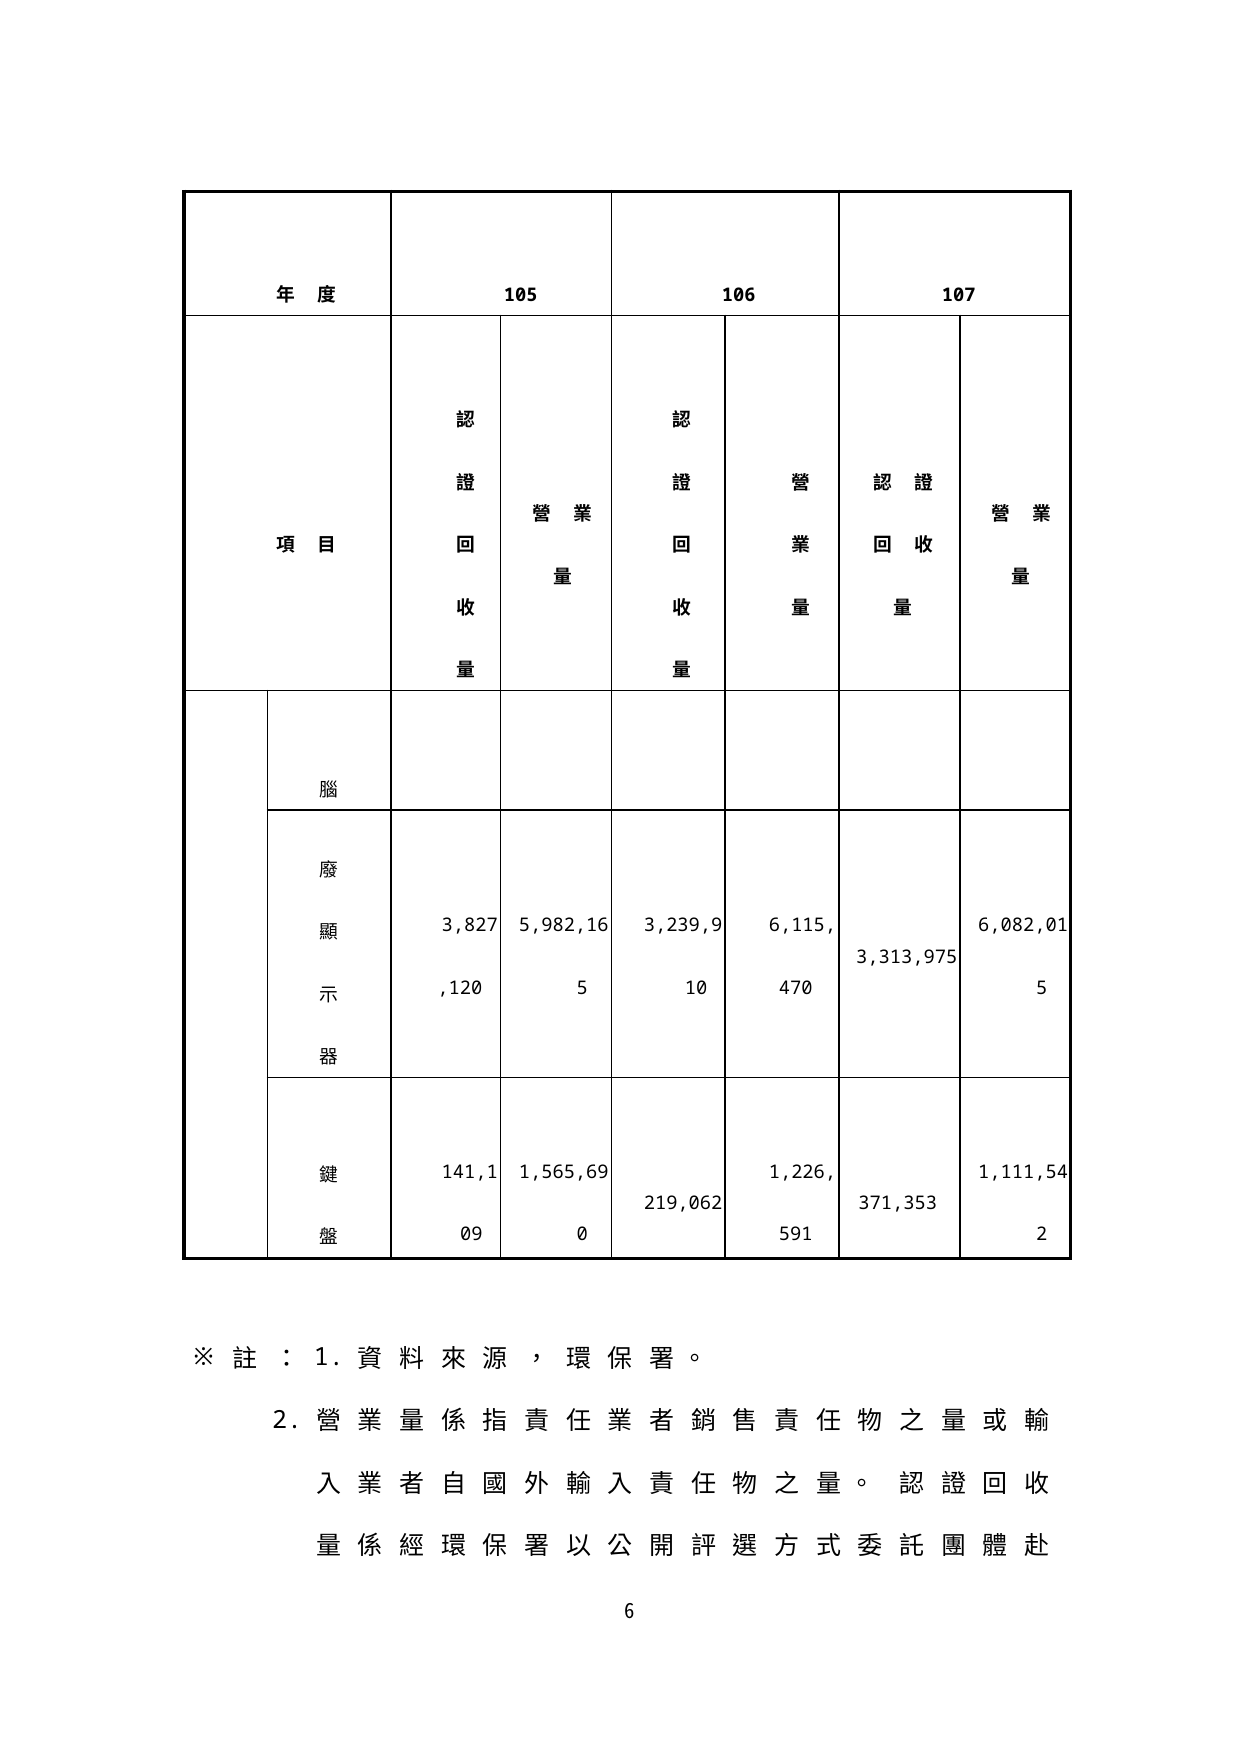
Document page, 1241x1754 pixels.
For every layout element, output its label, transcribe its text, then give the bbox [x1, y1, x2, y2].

table_cell 1,111,542 [961, 1078, 1069, 1257]
table_cell [726, 691, 838, 809]
table_cell 營業量 [961, 316, 1069, 689]
table_cell [501, 691, 611, 809]
table_cell 5,982,165 [501, 811, 611, 1076]
table_cell 腦 [268, 691, 390, 809]
table_cell [186, 691, 267, 1257]
table_cell [840, 691, 959, 809]
table_header 105 [392, 193, 611, 314]
table_cell 6,115,470 [726, 811, 838, 1076]
table_cell 3,827,120 [392, 811, 500, 1076]
table_cell 認證回收量 [392, 316, 500, 689]
table_cell [961, 691, 1069, 809]
table_header 106 [612, 193, 838, 314]
table_cell [392, 691, 500, 809]
table_cell 鍵盤 [268, 1078, 390, 1257]
table_cell 141,109 [392, 1078, 500, 1257]
text ※註：1.資料來源，環保署。 [183, 1314, 1058, 1377]
table_cell 371,353 [840, 1078, 959, 1257]
table_cell 營業量 [501, 316, 611, 689]
table_cell 認證回收量 [840, 316, 959, 689]
table_cell 項目 [186, 316, 390, 689]
table_header 107 [840, 193, 1069, 314]
table_header 年度 [186, 193, 390, 314]
table_cell 1,226,591 [726, 1078, 838, 1257]
table_cell 1,565,690 [501, 1078, 611, 1257]
table_cell 3,313,975 [840, 811, 959, 1076]
table_cell 3,239,910 [612, 811, 724, 1076]
text 2.營業量係指責任業者銷售責任物之量或輸入業者自國外輸入責任物之量。認證回收量係經環保署以公開評選方式委託團體赴 [258, 1377, 1058, 1564]
table_cell 6,082,015 [961, 811, 1069, 1076]
table_cell 廢顯示器 [268, 811, 390, 1076]
table_cell 營業量 [726, 316, 838, 689]
table_cell [612, 691, 724, 809]
table_cell 認證回收量 [612, 316, 724, 689]
table_cell 219,062 [612, 1078, 724, 1257]
